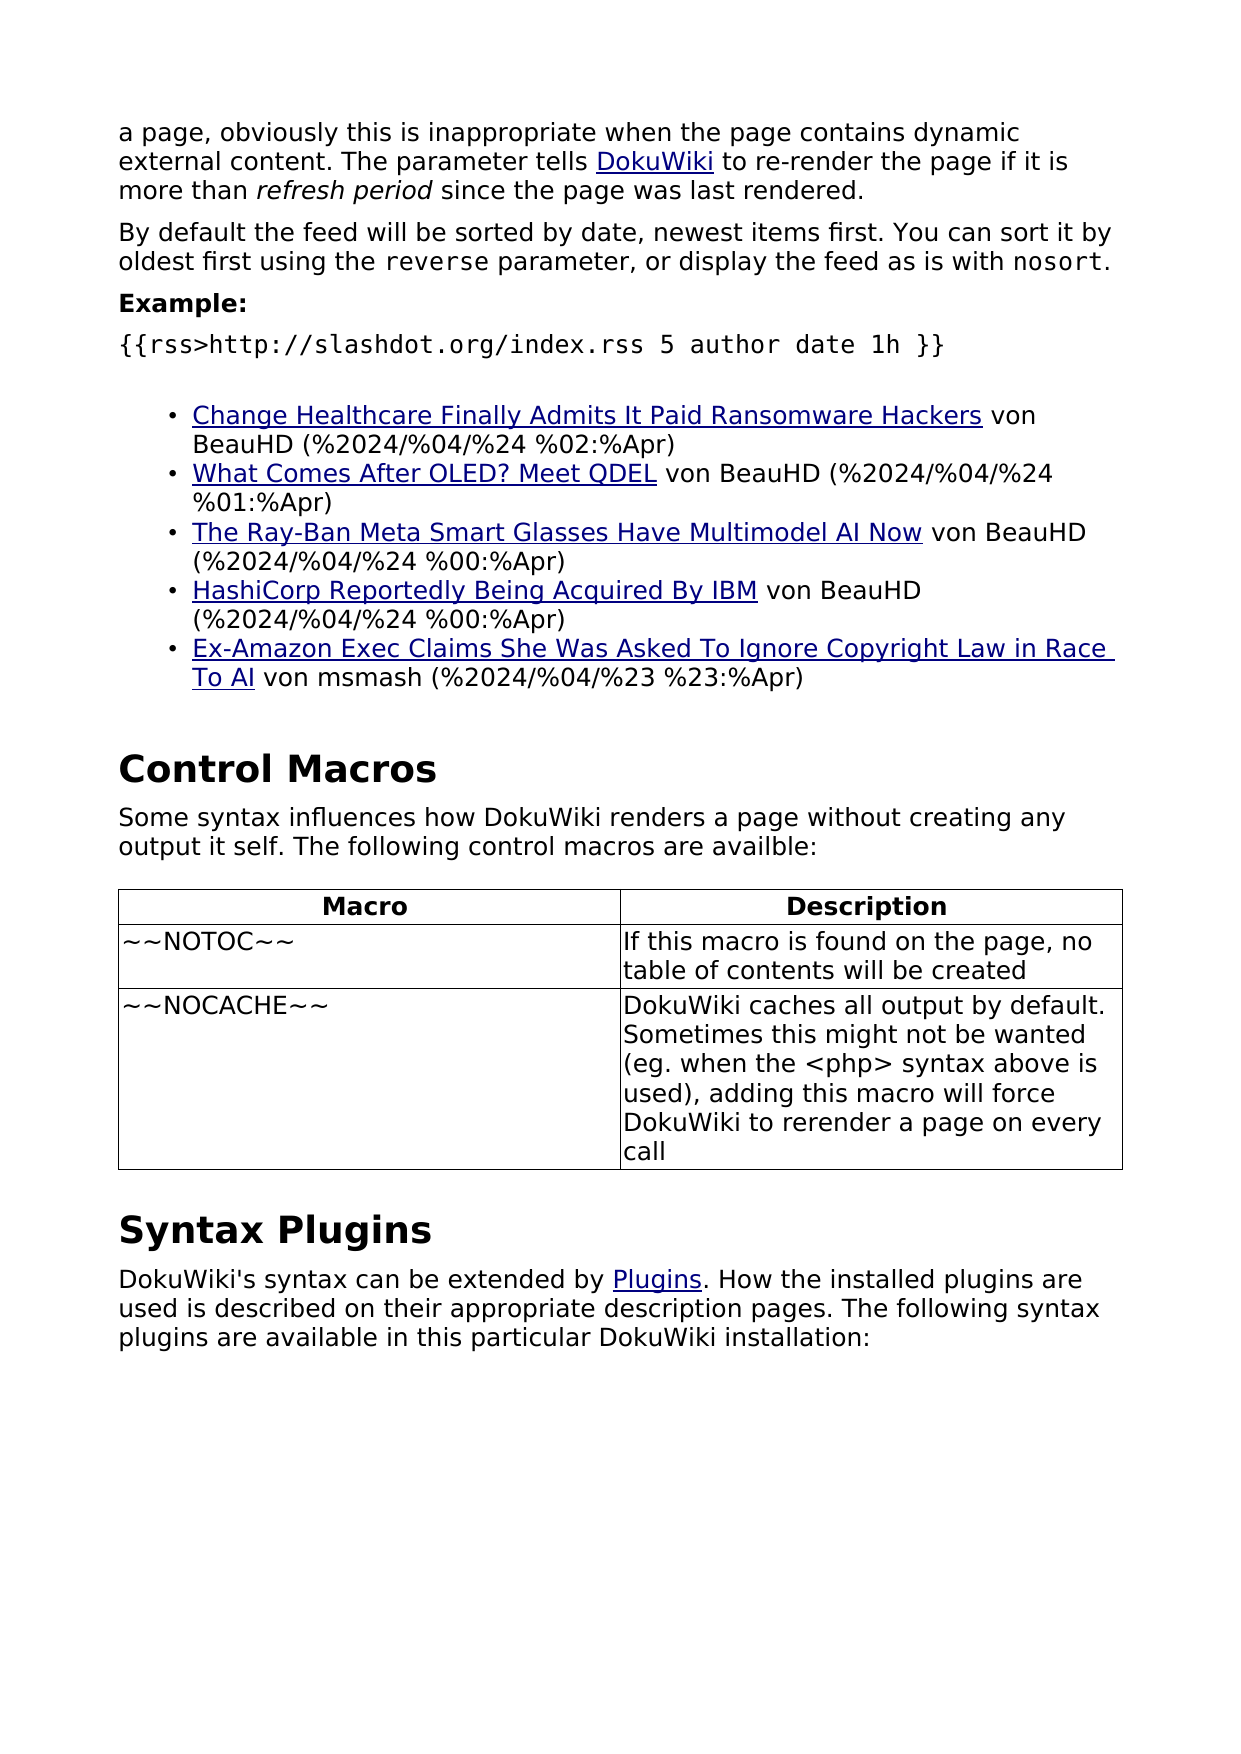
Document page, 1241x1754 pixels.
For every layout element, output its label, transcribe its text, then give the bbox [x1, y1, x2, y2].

table_cell ~~NOCACHE~~ [119, 989, 620, 1169]
text a page, obviously this is inappropriate when the page contains dynamic external content. The parameter tells DokuWiki to re-render the page if it is more than refresh period since the page was last rendered. [118, 118, 1122, 206]
list Change Healthcare Finally Admits It Paid Ransomware Hackers von BeauHD (%2024/%04/%24 %02:%Apr) [177, 401, 1122, 459]
list Ex-Amazon Exec Claims She Was Asked To Ignore Copyright Law in Race To AI von msmash (%2024/%04/%23 %23:%Apr) [177, 634, 1122, 693]
table_header Macro [119, 890, 620, 924]
table_cell If this macro is found on the page, no table of contents will be created [621, 925, 1122, 988]
subtitle Control Macros [118, 747, 1122, 791]
text By default the feed will be sorted by date, newest items first. You can sort it by oldest first using the reverse parameter, or display the feed as is with nosort. [118, 218, 1122, 276]
subtitle Syntax Plugins [118, 1209, 1122, 1253]
table_cell ~~NOTOC~~ [119, 925, 620, 988]
list HashiCorp Reportedly Being Acquired By IBM von BeauHD (%2024/%04/%24 %00:%Apr) [177, 576, 1122, 634]
table_header Description [621, 890, 1122, 924]
text Example: [118, 289, 1122, 318]
list What Comes After OLED? Meet QDEL von BeauHD (%2024/%04/%24 %01:%Apr) [177, 459, 1122, 518]
table_cell DokuWiki caches all output by default. Sometimes this might not be wanted (eg. when the <php> syntax above is used), adding this macro will force DokuWiki to rerender a page on every call [621, 989, 1122, 1169]
text {{rss>http://slashdot.org/index.rss 5 author date 1h }} [118, 331, 1122, 360]
list The Ray-Ban Meta Smart Glasses Have Multimodel AI Now von BeauHD (%2024/%04/%24 %00:%Apr) [177, 518, 1122, 576]
text DokuWiki's syntax can be extended by Plugins. How the installed plugins are used is described on their appropriate description pages. The following syntax plugins are available in this particular DokuWiki installation: [118, 1265, 1122, 1353]
text Some syntax influences how DokuWiki renders a page without creating any output it self. The following control macros are availble: [118, 803, 1122, 862]
